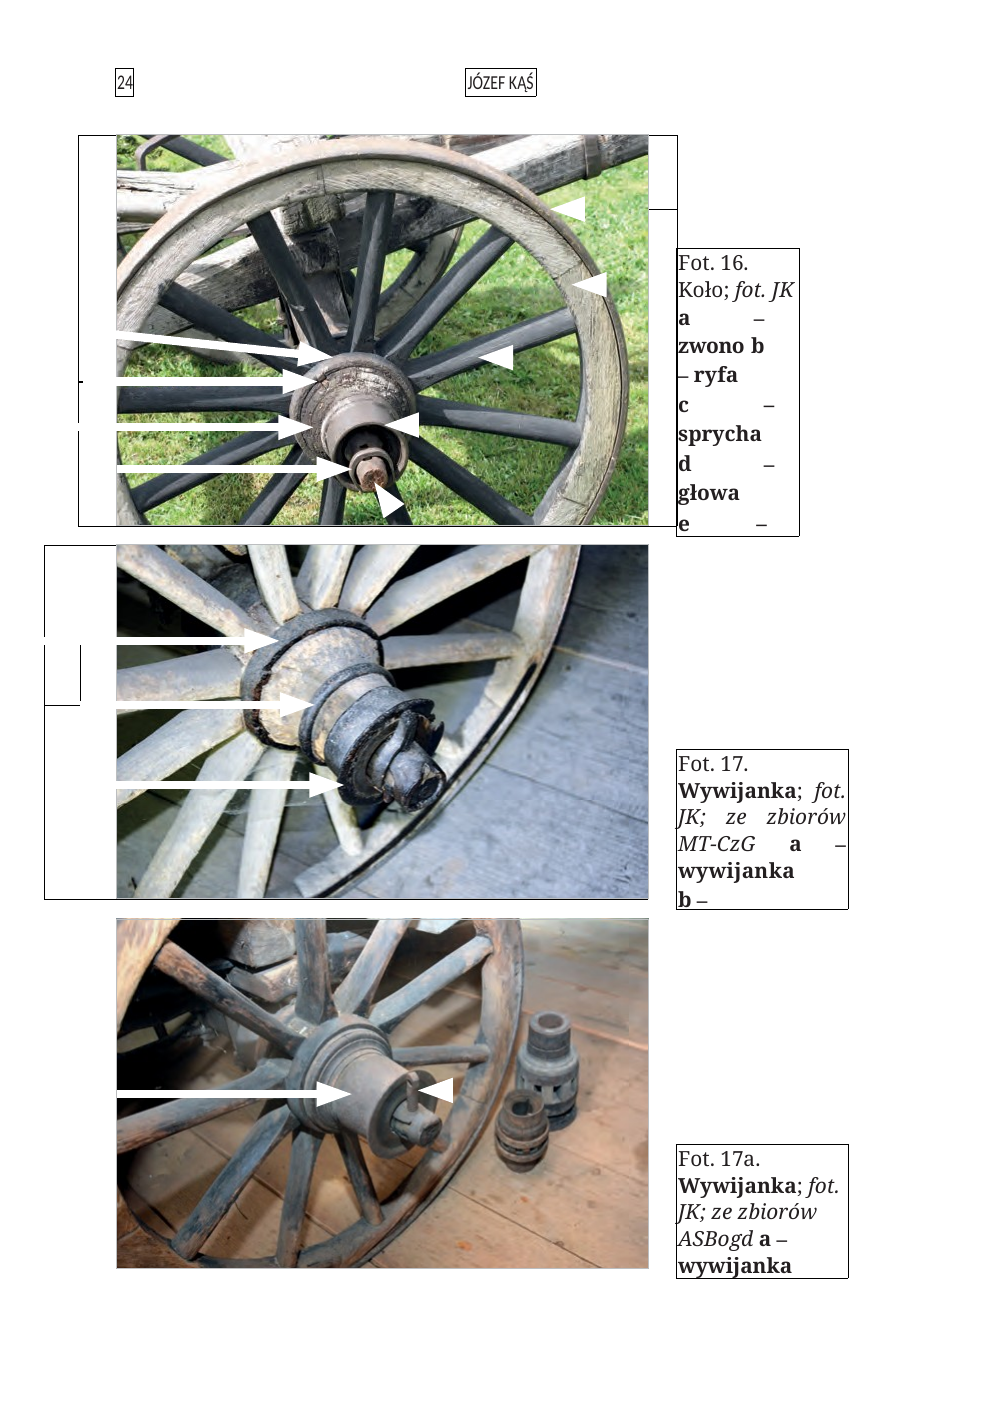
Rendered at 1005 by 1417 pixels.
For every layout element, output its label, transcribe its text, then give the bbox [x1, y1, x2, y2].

text Fot. 17a. [678, 1145, 847, 1172]
text a – zwono b – ryfa [678, 303, 764, 388]
text b – średnik c – cybont [678, 885, 778, 908]
text Wywijanka; fot. JK; ze zbiorów ASBogd a – wywijanka [678, 1172, 847, 1278]
text Koło; fot. JK [678, 276, 799, 303]
text Fot. 16. [678, 249, 799, 276]
text c – sprycha d – głowa [678, 390, 774, 507]
text Wywijanka; fot. JK; ze zbiorów MT-CzG a – wywijanka [678, 776, 846, 885]
picture [117, 545, 648, 898]
text 24 [117, 69, 133, 95]
text JÓZEF KĄŚ [467, 70, 536, 94]
text e – cybont f – spinka g – stycla [678, 509, 767, 536]
picture [117, 920, 648, 1268]
text Fot. 17. [678, 750, 847, 776]
picture [117, 135, 648, 525]
